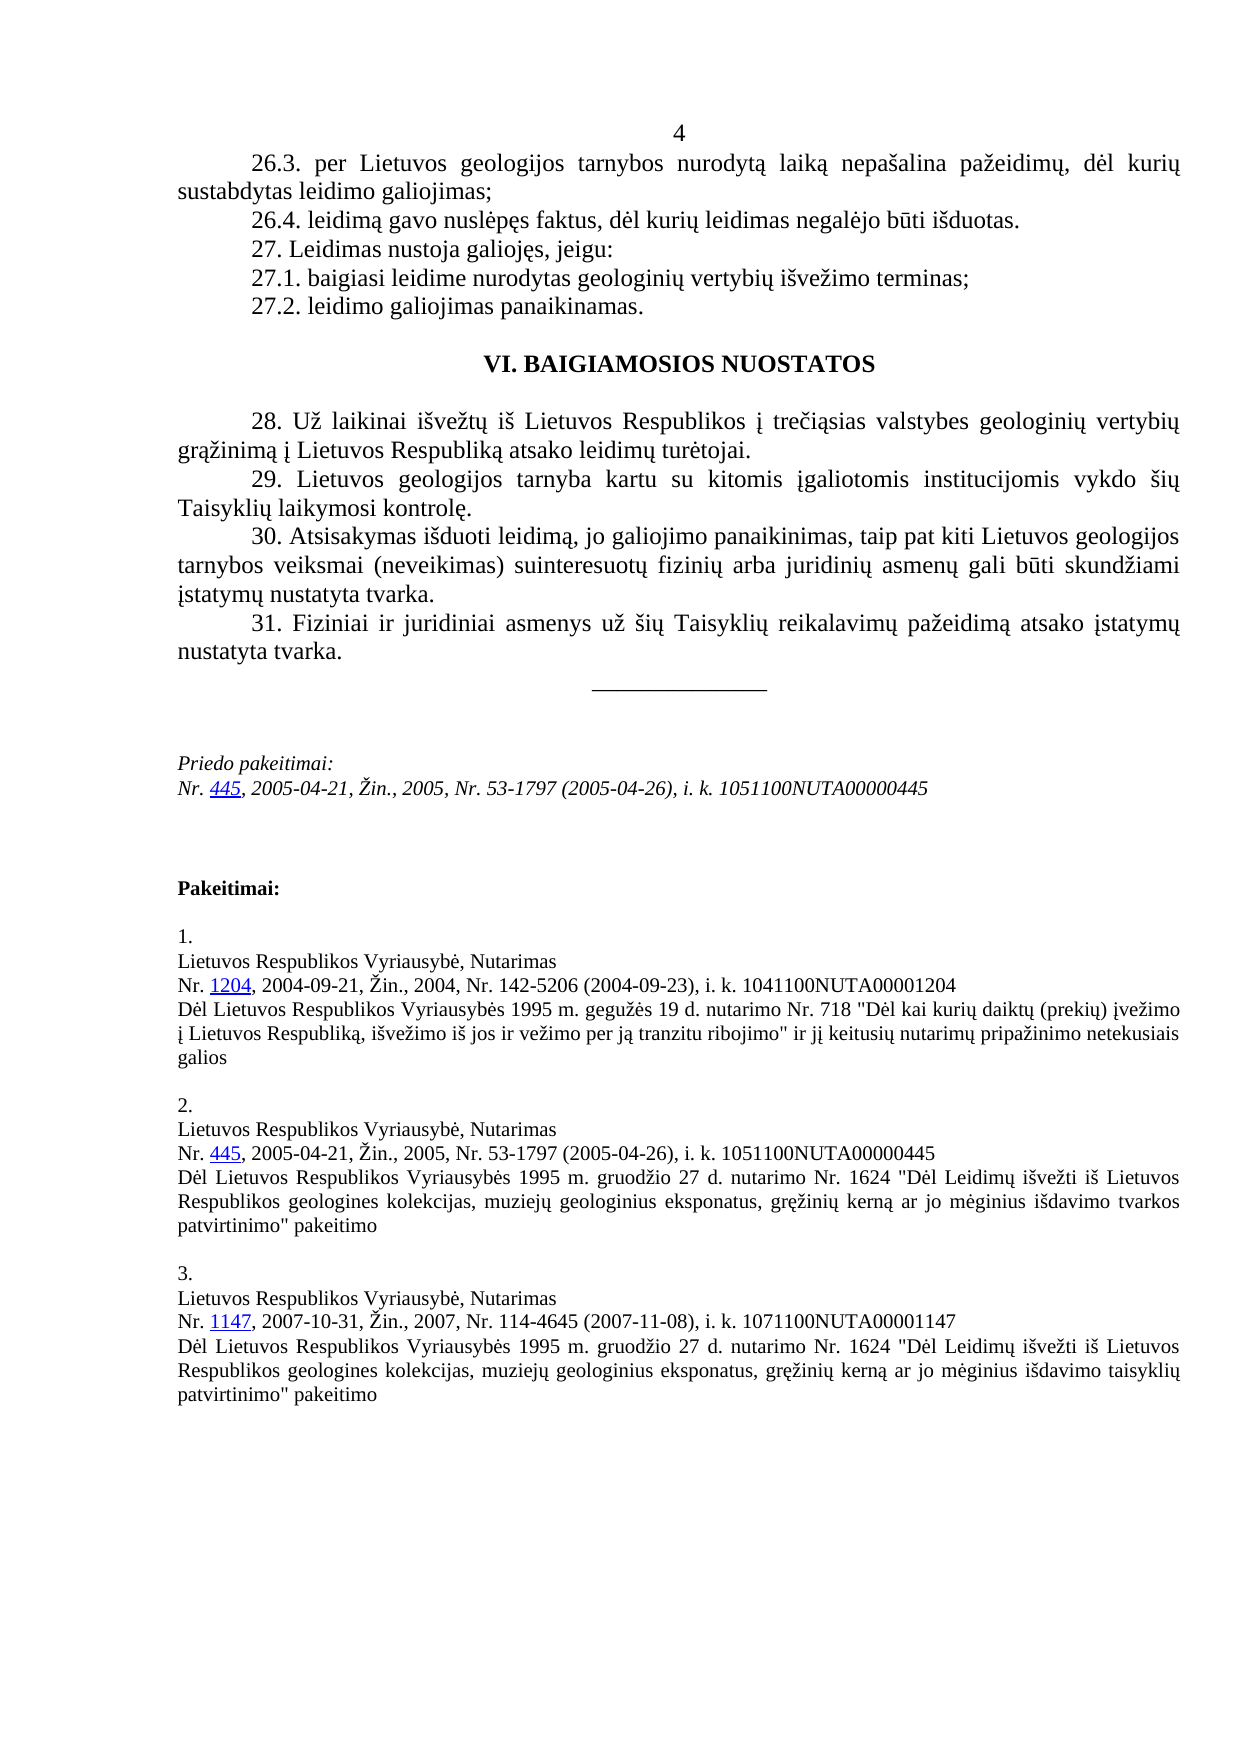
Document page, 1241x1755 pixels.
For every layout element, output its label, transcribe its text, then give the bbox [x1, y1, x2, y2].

text ______________ [177, 665, 1181, 694]
text 29. Lietuvos geologijos tarnyba kartu su kitomis įgaliotomis institucijomis vykdo šių Taisyklių laikymosi kontrolę. [177, 464, 1181, 521]
text 1. [177, 924, 1181, 948]
text Nr. 445, 2005-04-21, Žin., 2005, Nr. 53-1797 (2005-04-26), i. k. 1051100NUTA00000445 [177, 1141, 1181, 1165]
text 27. Leidimas nustoja galiojęs, jeigu: [177, 234, 1181, 263]
text 30. Atsisakymas išduoti leidimą, jo galiojimo panaikinimas, taip pat kiti Lietuvos geologijos tarnybos veiksmai (neveikimas) suinteresuotų fizinių arba juridinių asmenų gali būti skundžiami įstatymų nustatyta tvarka. [177, 521, 1181, 608]
text Nr. 1204, 2004-09-21, Žin., 2004, Nr. 142-5206 (2004-09-23), i. k. 1041100NUTA00001204 [177, 973, 1181, 997]
text Nr. 445, 2005-04-21, Žin., 2005, Nr. 53-1797 (2005-04-26), i. k. 1051100NUTA00000445 [177, 775, 1181, 799]
text 27.1. baigiasi leidime nurodytas geologinių vertybių išvežimo terminas; [177, 263, 1181, 291]
text Dėl Lietuvos Respublikos Vyriausybės 1995 m. gruodžio 27 d. nutarimo Nr. 1624 "Dėl Leidimų išvežti iš Lietuvos Respublikos geologines kolekcijas, muziejų geologinius eksponatus, gręžinių kerną ar jo mėginius išdavimo tvarkos patvirtinimo" pakeitimo [177, 1165, 1181, 1237]
text Priedo pakeitimai: [177, 751, 1181, 775]
text Pakeitimai: [177, 876, 1181, 900]
text Dėl Lietuvos Respublikos Vyriausybės 1995 m. gegužės 19 d. nutarimo Nr. 718 "Dėl kai kurių daiktų (prekių) įvežimo į Lietuvos Respubliką, išvežimo iš jos ir vežimo per ją tranzitu ribojimo" ir jį keitusių nutarimų pripažinimo netekusiais galios [177, 997, 1181, 1069]
text 26.4. leidimą gavo nuslėpęs faktus, dėl kurių leidimas negalėjo būti išduotas. [177, 205, 1181, 234]
text Nr. 1147, 2007-10-31, Žin., 2007, Nr. 114-4645 (2007-11-08), i. k. 1071100NUTA00001147 [177, 1309, 1181, 1333]
text VI. BAIGIAMOSIOS NUOSTATOS [177, 349, 1181, 378]
text 26.3. per Lietuvos geologijos tarnybos nurodytą laiką nepašalina pažeidimų, dėl kurių sustabdytas leidimo galiojimas; [177, 148, 1181, 205]
text 27.2. leidimo galiojimas panaikinamas. [177, 291, 1181, 320]
text 31. Fiziniai ir juridiniai asmenys už šių Taisyklių reikalavimų pažeidimą atsako įstatymų nustatyta tvarka. [177, 608, 1181, 665]
text Lietuvos Respublikos Vyriausybė, Nutarimas [177, 948, 1181, 973]
text Lietuvos Respublikos Vyriausybė, Nutarimas [177, 1117, 1181, 1141]
text 3. [177, 1261, 1181, 1285]
text 2. [177, 1093, 1181, 1117]
text 28. Už laikinai išvežtų iš Lietuvos Respublikos į trečiąsias valstybes geologinių vertybių grąžinimą į Lietuvos Respubliką atsako leidimų turėtojai. [177, 406, 1181, 464]
text Dėl Lietuvos Respublikos Vyriausybės 1995 m. gruodžio 27 d. nutarimo Nr. 1624 "Dėl Leidimų išvežti iš Lietuvos Respublikos geologines kolekcijas, muziejų geologinius eksponatus, gręžinių kerną ar jo mėginius išdavimo taisyklių patvirtinimo" pakeitimo [177, 1333, 1181, 1406]
text Lietuvos Respublikos Vyriausybė, Nutarimas [177, 1285, 1181, 1309]
